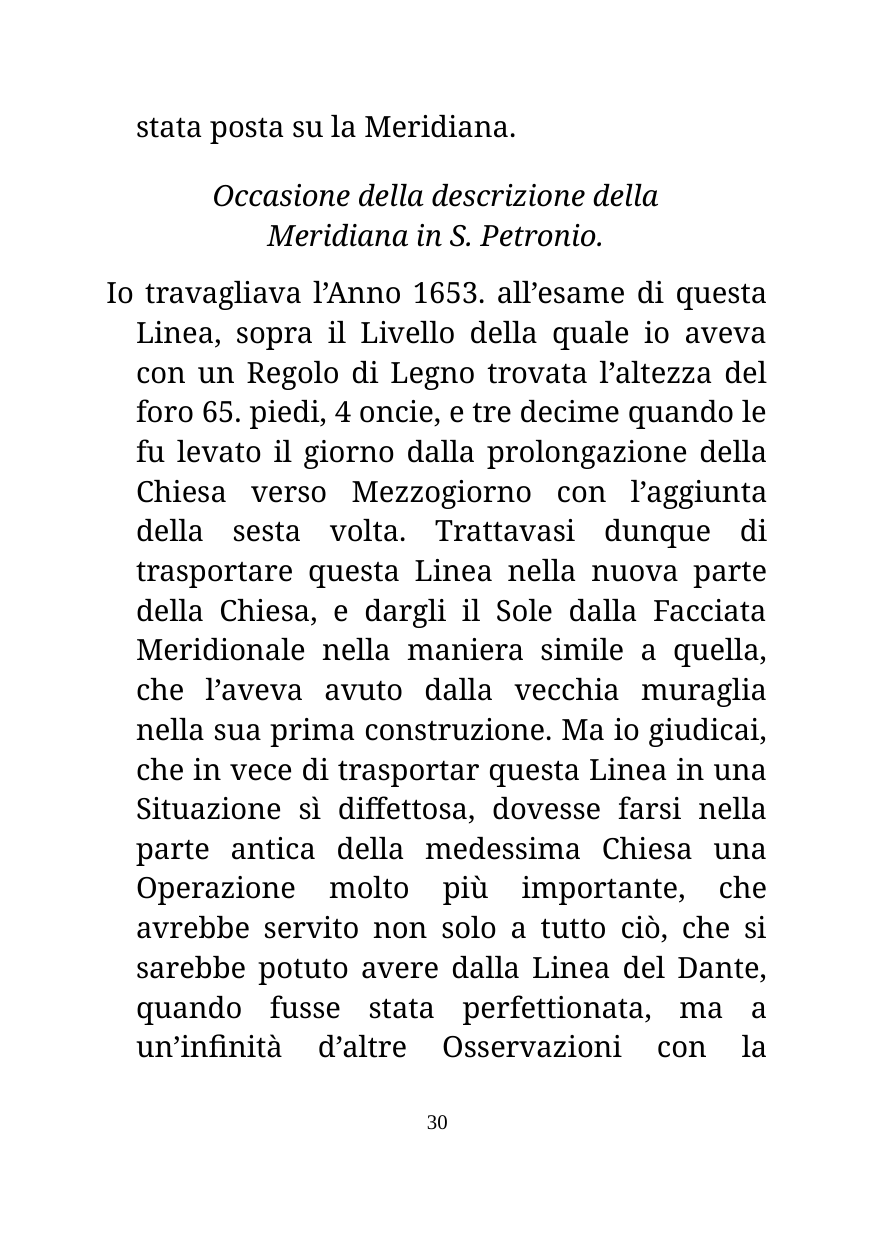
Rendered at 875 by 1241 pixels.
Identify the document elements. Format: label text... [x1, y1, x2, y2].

text Io travagliava l’Anno 1653. all’esame di questa Linea, sopra il Livello della quale io aveva con un Regolo di Legno trovata l’altezza del foro 65. piedi, 4 oncie, e tre decime quando le fu levato il giorno dalla prolongazione della Chiesa verso Mezzogiorno con l’aggiunta della sesta volta. Trattavasi dunque di trasportare questa Linea nella nuova parte della Chiesa, e dargli il Sole dalla Facciata Meridionale nella maniera simile a quella, che l’aveva avuto dalla vecchia muraglia nella sua prima construzione. Ma io giudicai, che in vece di trasportar questa Linea in una Situazione sì diffettosa, dovesse farsi nella parte antica della medessima Chiesa una Operazione molto più importante, che avrebbe servito non solo a tutto ciò, che si sarebbe potuto avere dalla Linea del Dante, quando fusse stata perfettionata, ma a un’infinità d’altre Osservazioni con la [106, 272, 768, 1066]
text stata posta su la Meridiana. [106, 106, 768, 146]
text Occasione della descrizione della Meridiana in S. Petronio. [106, 175, 768, 255]
